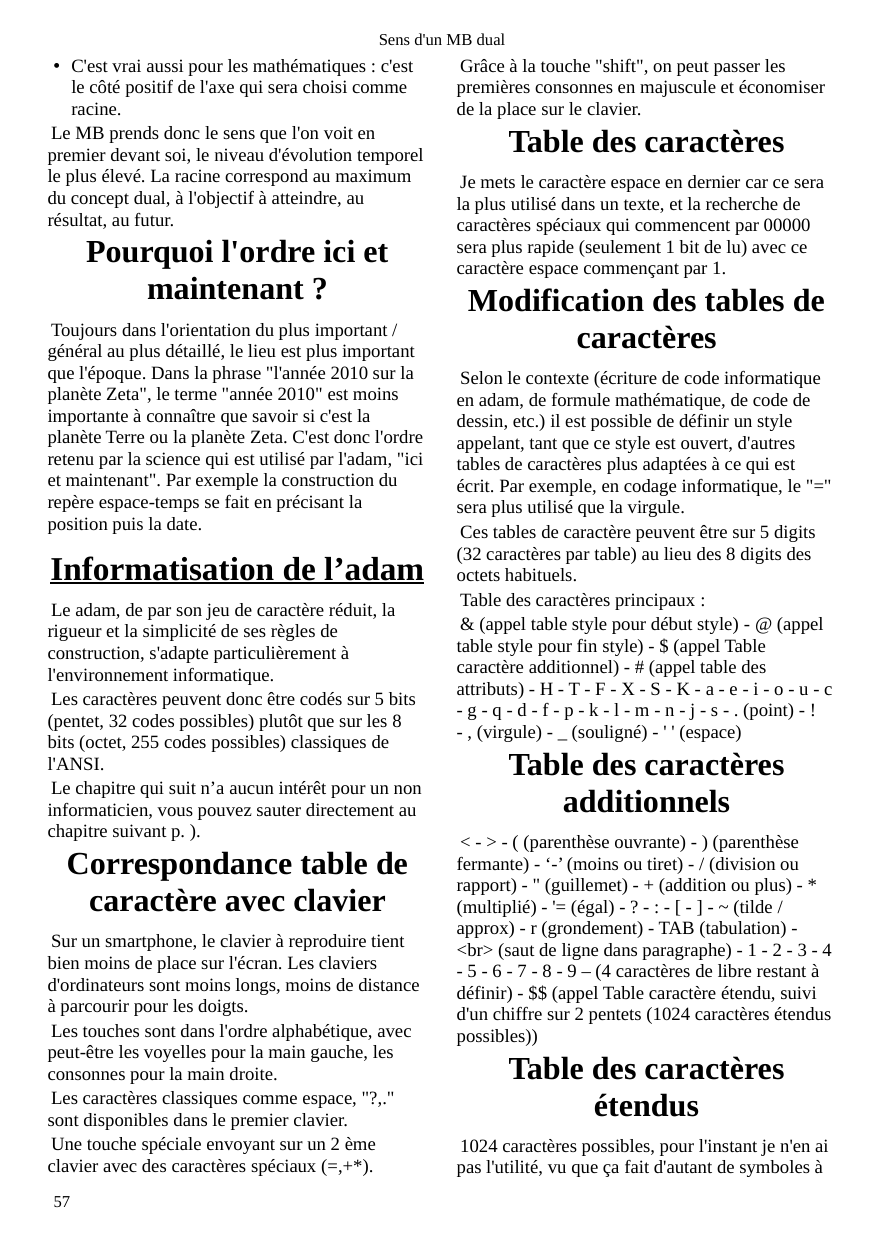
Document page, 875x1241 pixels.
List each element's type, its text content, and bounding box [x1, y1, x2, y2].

subtitle Informatisation de l’adam [47, 549, 427, 587]
text Je mets le caractère espace en dernier car ce sera la plus utilisé dans un texte, et la recherche de caractères spéciaux qui commencent par 00000 sera plus rapide (seulement 1 bit de lu) avec ce caractère espace commençant par 1. [456, 171, 836, 279]
text Grâce à la touche "shift", on peut passer les premières consonnes en majuscule et économiser de la place sur le clavier. [456, 54, 836, 119]
subtitle Modification des tables de caractères [456, 282, 836, 355]
text Selon le contexte (écriture de code informatique en adam, de formule mathématique, de code de dessin, etc.) il est possible de définir un style appelant, tant que ce style est ouvert, d'autres tables de caractères plus adaptées à ce qui est écrit. Par exemple, en codage informatique, le "=" sera plus utilisé que la virgule. [456, 367, 836, 518]
text Les caractères peuvent donc être codés sur 5 bits (pentet, 32 codes possibles) plutôt que sur les 8 bits (octet, 255 codes possibles) classiques de l'ANSI. [47, 688, 427, 774]
text Le MB prends donc le sens que l'on voit en premier devant soi, le niveau d'évolution temporel le plus élevé. La racine correspond au maximum du concept dual, à l'objectif à atteindre, au résultat, au futur. [47, 122, 427, 230]
subtitle Table des caractères additionnels [456, 745, 836, 819]
text Les caractères classiques comme espace, "?,." sont disponibles dans le premier clavier. [47, 1087, 427, 1130]
text Sur un smartphone, le clavier à reproduire tient bien moins de place sur l'écran. Les claviers d'ordinateurs sont moins longs, moins de distance à parcourir pour les doigts. [47, 930, 427, 1017]
text 1024 caractères possibles, pour l'instant je n'en ai pas l'utilité, vu que ça fait d'autant de symboles à [456, 1135, 836, 1178]
subtitle Table des caractères étendus [456, 1049, 836, 1123]
text Le chapitre qui suit n’a aucun intérêt pour un non informaticien, vous pouvez sauter directement au chapitre suivant p. ). [47, 777, 427, 842]
text Table des caractères principaux : [456, 588, 836, 610]
text & (appel table style pour début style) - @ (appel table style pour fin style) - $ (appel Table caractère additionnel) - # (appel table des attributs) - H - T - F - X - S - K - a - e - i - o - u - c - g - q - d - f - p - k - l - m - n - j - s - . (point) - ! - , (virgule) - _ (souligné) - ' ' (espace) [456, 613, 836, 742]
subtitle Table des caractères [456, 122, 836, 159]
text Toujours dans l'orientation du plus important / général au plus détaillé, le lieu est plus important que l'époque. Dans la phrase "l'année 2010 sur la planète Zeta", le terme "année 2010" est moins importante à connaître que savoir si c'est la planète Terre ou la planète Zeta. C'est donc l'ordre retenu par la science qui est utilisé par l'adam, "ici et maintenant". Par exemple la construction du repère espace-temps se fait en précisant la position puis la date. [47, 318, 427, 534]
subtitle Correspondance table de caractère avec clavier [47, 845, 427, 918]
subtitle Pourquoi l'ordre ici et maintenant ? [47, 233, 427, 307]
text Le adam, de par son jeu de caractère réduit, la rigueur et la simplicité de ses règles de construction, s'adapte particulièrement à l'environnement informatique. [47, 599, 427, 685]
list C'est vrai aussi pour les mathématiques : c'est le côté positif de l'axe qui sera choisi comme racine. [53, 54, 427, 119]
text Les touches sont dans l'ordre alphabétique, avec peut-être les voyelles pour la main gauche, les consonnes pour la main droite. [47, 1019, 427, 1084]
text < - > - ( (parenthèse ouvrante) - ) (parenthèse fermante) - ‘-’ (moins ou tiret) - / (division ou rapport) - " (guillemet) - + (addition ou plus) - * (multiplié) - '= (égal) - ? - : - [ - ] - ~ (tilde / approx) - r (grondement) - TAB (tabulation) - <br> (saut de ligne dans paragraphe) - 1 - 2 - 3 - 4 - 5 - 6 - 7 - 8 - 9 – (4 caractères de libre restant à définir) - $$ (appel Table caractère étendu, suivi d'un chiffre sur 2 pentets (1024 caractères étendus possibles)) [456, 831, 836, 1046]
text Ces tables de caractère peuvent être sur 5 digits (32 caractères par table) au lieu des 8 digits des octets habituels. [456, 521, 836, 586]
text Une touche spéciale envoyant sur un 2 ème clavier avec des caractères spéciaux (=,+*). [47, 1133, 427, 1176]
